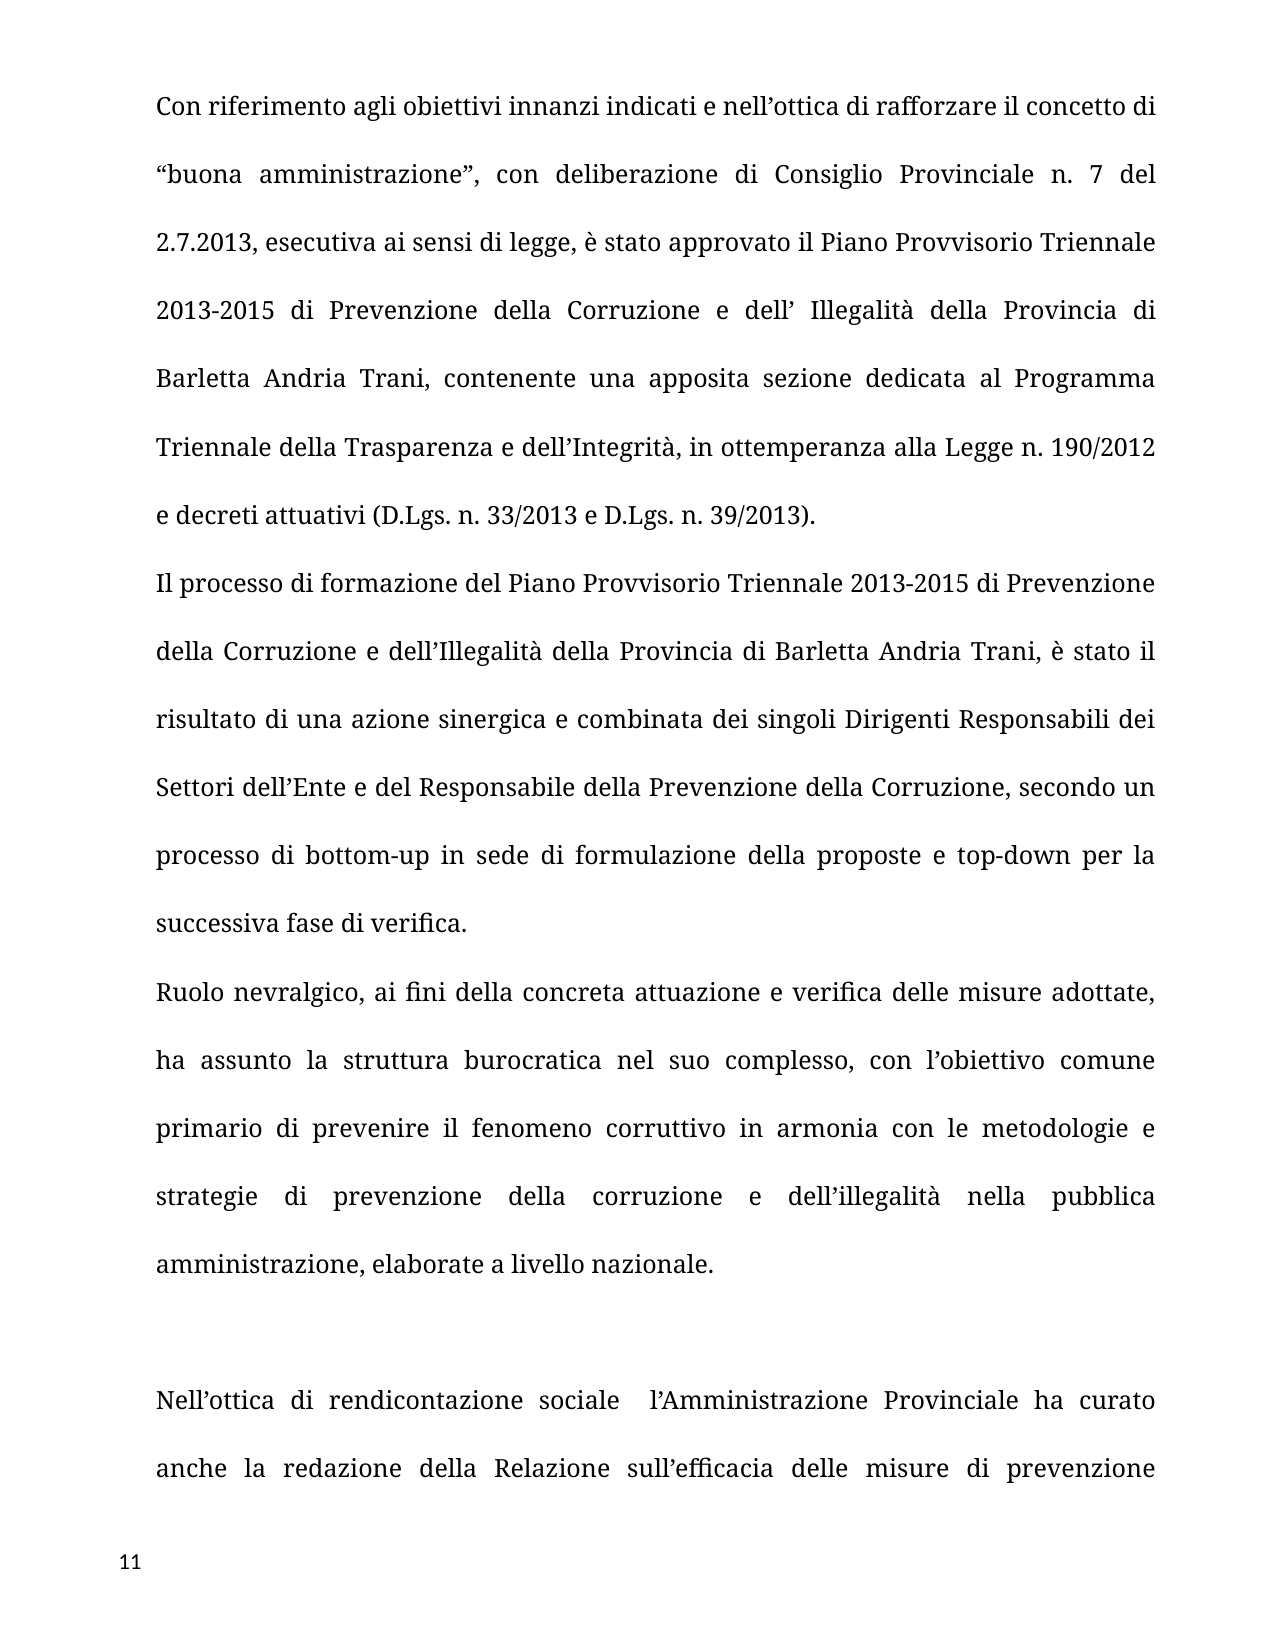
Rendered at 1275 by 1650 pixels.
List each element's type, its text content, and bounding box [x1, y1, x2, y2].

text Il processo di formazione del Piano Provvisorio Triennale 2013-2015 di Prevenzione della Corruzione e dell’Illegalità della Provincia di Barletta Andria Trani, è stato il risultato di una azione sinergica e combinata dei singoli Dirigenti Responsabili dei Settori dell’Ente e del Responsabile della Prevenzione della Corruzione, secondo un processo di bottom-up in sede di formulazione della proposte e top-down per la successiva fase di verifica. [156, 566, 1157, 940]
text Con riferimento agli obiettivi innanzi indicati e nell’ottica di rafforzare il concetto di “buona amministrazione”, con deliberazione di Consiglio Provinciale n. 7 del 2.7.2013, esecutiva ai sensi di legge, è stato approvato il Piano Provvisorio Triennale 2013-2015 di Prevenzione della Corruzione e dell’ Illegalità della Provincia di Barletta Andria Trani, contenente una apposita sezione dedicata al Programma Triennale della Trasparenza e dell’Integrità, in ottemperanza alla Legge n. 190/2012 e decreti attuativi (D.Lgs. n. 33/2013 e D.Lgs. n. 39/2013). [156, 89, 1157, 531]
text Ruolo nevralgico, ai fini della concreta attuazione e verifica delle misure adottate, ha assunto la struttura burocratica nel suo complesso, con l’obiettivo comune primario di prevenire il fenomeno corruttivo in armonia con le metodologie e strategie di prevenzione della corruzione e dell’illegalità nella pubblica amministrazione, elaborate a livello nazionale. [156, 974, 1157, 1281]
text Nell’ottica di rendicontazione sociale l’Amministrazione Provinciale ha curato anche la redazione della Relazione sull’efficacia delle misure di prevenzione [156, 1383, 1157, 1485]
